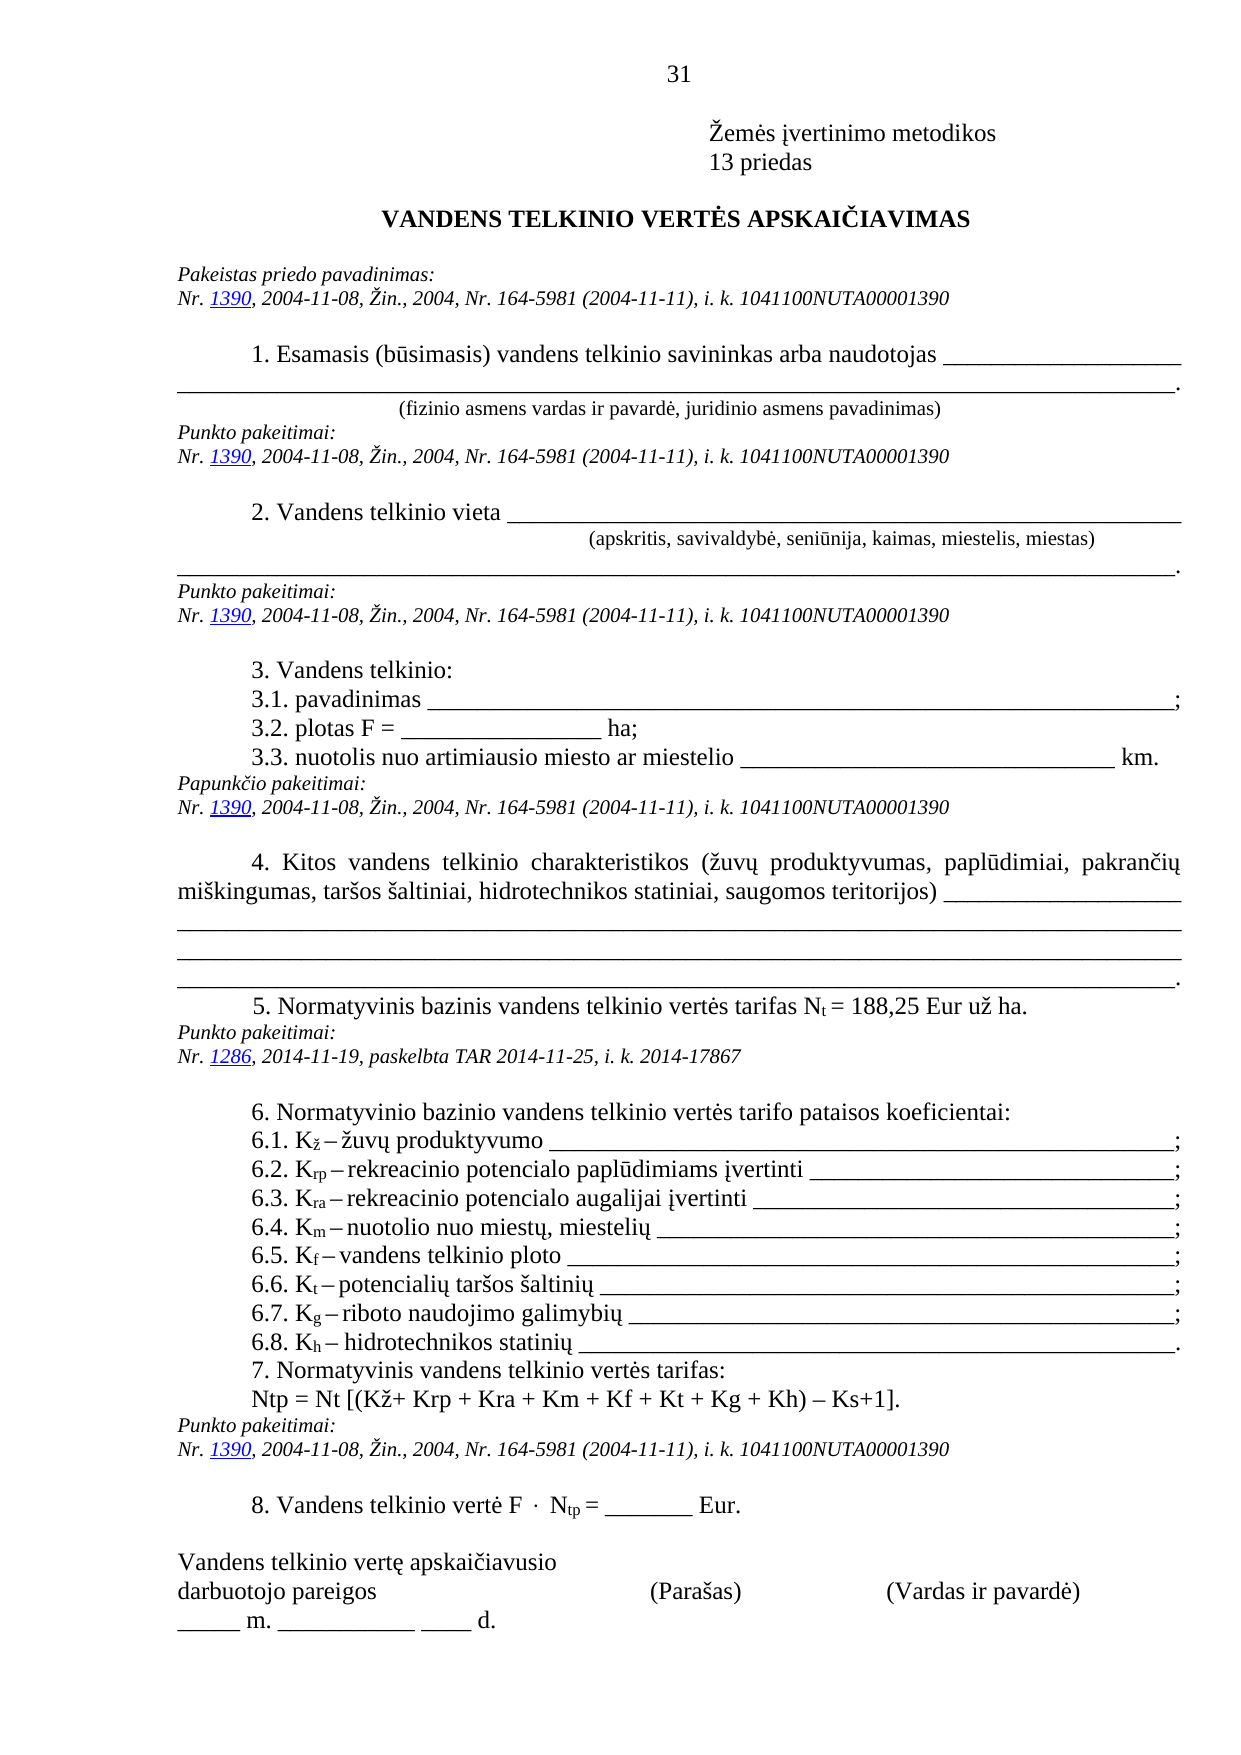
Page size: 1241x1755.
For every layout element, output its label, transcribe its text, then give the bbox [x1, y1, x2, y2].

text 6.4. Km – nuotolio nuo miestų, miestelių ; [177, 1212, 1181, 1241]
text Nr. 1390, 2004-11-08, Žin., 2004, Nr. 164-5981 (2004-11-11), i. k. 1041100NUTA00001390 [177, 286, 1181, 310]
text Papunkčio pakeitimai: [177, 771, 1181, 795]
text 4. Kitos vandens telkinio charakteristikos (žuvų produktyvumas, paplūdimiai, pakrančių miškingumas, taršos šaltiniai, hidrotechnikos statiniai, saugomos teritorijos) [177, 847, 1181, 905]
text Nr. 1286, 2014-11-19, paskelbta TAR 2014-11-25, i. k. 2014-17867 [177, 1044, 1181, 1068]
text Žemės įvertinimo metodikos [709, 118, 1181, 147]
text darbuotojo pareigos (Parašas) (Vardas ir pavardė) [177, 1576, 1181, 1605]
text 3.3. nuotolis nuo artimiausio miesto ar miestelio km. [177, 742, 1181, 771]
text Punkto pakeitimai: [177, 1020, 1181, 1044]
text (fizinio asmens vardas ir pavardė, juridinio asmens pavadinimas) [177, 396, 1181, 420]
text 6.2. Krp – rekreacinio potencialo paplūdimiams įvertinti ; [177, 1154, 1181, 1183]
text 3.1. pavadinimas ; [177, 684, 1181, 713]
text 6.6. Kt – potencialių taršos šaltinių ; [177, 1269, 1181, 1298]
text 8. Vandens telkinio vertė F  Ntp = _______ Eur. [177, 1490, 1181, 1519]
text . [177, 550, 1181, 579]
text 6.7. Kg – riboto naudojimo galimybių ; [177, 1298, 1181, 1327]
text 6.8. Kh – hidrotechnikos statinių . [177, 1327, 1181, 1356]
text 13 priedas [177, 147, 1181, 176]
text 6. Normatyvinio bazinio vandens telkinio vertės tarifo pataisos koeficientai: [177, 1097, 1181, 1126]
text Punkto pakeitimai: [177, 579, 1181, 603]
text Vandens telkinio vertę apskaičiavusio [177, 1547, 1181, 1576]
text . [177, 962, 1181, 991]
text VANDENS TELKINIO VERTĖS APSKAIČIAVIMAS [177, 204, 1181, 233]
text (apskritis, savivaldybė, seniūnija, kaimas, miestelis, miestas) [177, 526, 1181, 550]
text 6.3. Kra – rekreacinio potencialo augalijai įvertinti ; [177, 1183, 1181, 1212]
text Punkto pakeitimai: [177, 1413, 1181, 1437]
text _____ m. ____ d. [177, 1605, 1181, 1634]
text 1. Esamasis (būsimasis) vandens telkinio savininkas arba naudotojas [177, 339, 1181, 367]
text 3.2. plotas F = ________________ ha; [177, 713, 1181, 742]
text 5. Normatyvinis bazinis vandens telkinio vertės tarifas Nt = 188,25 Eur už ha. [177, 991, 1181, 1020]
text . [177, 367, 1181, 396]
text 6.1. Kž – žuvų produktyvumo ; [177, 1126, 1181, 1154]
text Nr. 1390, 2004-11-08, Žin., 2004, Nr. 164-5981 (2004-11-11), i. k. 1041100NUTA00001390 [177, 444, 1181, 468]
text 7. Normatyvinis vandens telkinio vertės tarifas: [177, 1356, 1181, 1384]
text Nr. 1390, 2004-11-08, Žin., 2004, Nr. 164-5981 (2004-11-11), i. k. 1041100NUTA00001390 [177, 795, 1181, 819]
text 3. Vandens telkinio: [177, 656, 1181, 684]
text Nr. 1390, 2004-11-08, Žin., 2004, Nr. 164-5981 (2004-11-11), i. k. 1041100NUTA00001390 [177, 1437, 1181, 1461]
text Ntp = Nt [(Kž+ Krp + Kra + Km + Kf + Kt + Kg + Kh) – Ks+1]. [177, 1384, 1181, 1413]
text 6.5. Kf – vandens telkinio ploto ; [177, 1241, 1181, 1269]
text Punkto pakeitimai: [177, 420, 1181, 444]
text Pakeistas priedo pavadinimas: [177, 262, 1181, 286]
text 2. Vandens telkinio vieta [177, 497, 1181, 526]
text Nr. 1390, 2004-11-08, Žin., 2004, Nr. 164-5981 (2004-11-11), i. k. 1041100NUTA00001390 [177, 603, 1181, 627]
